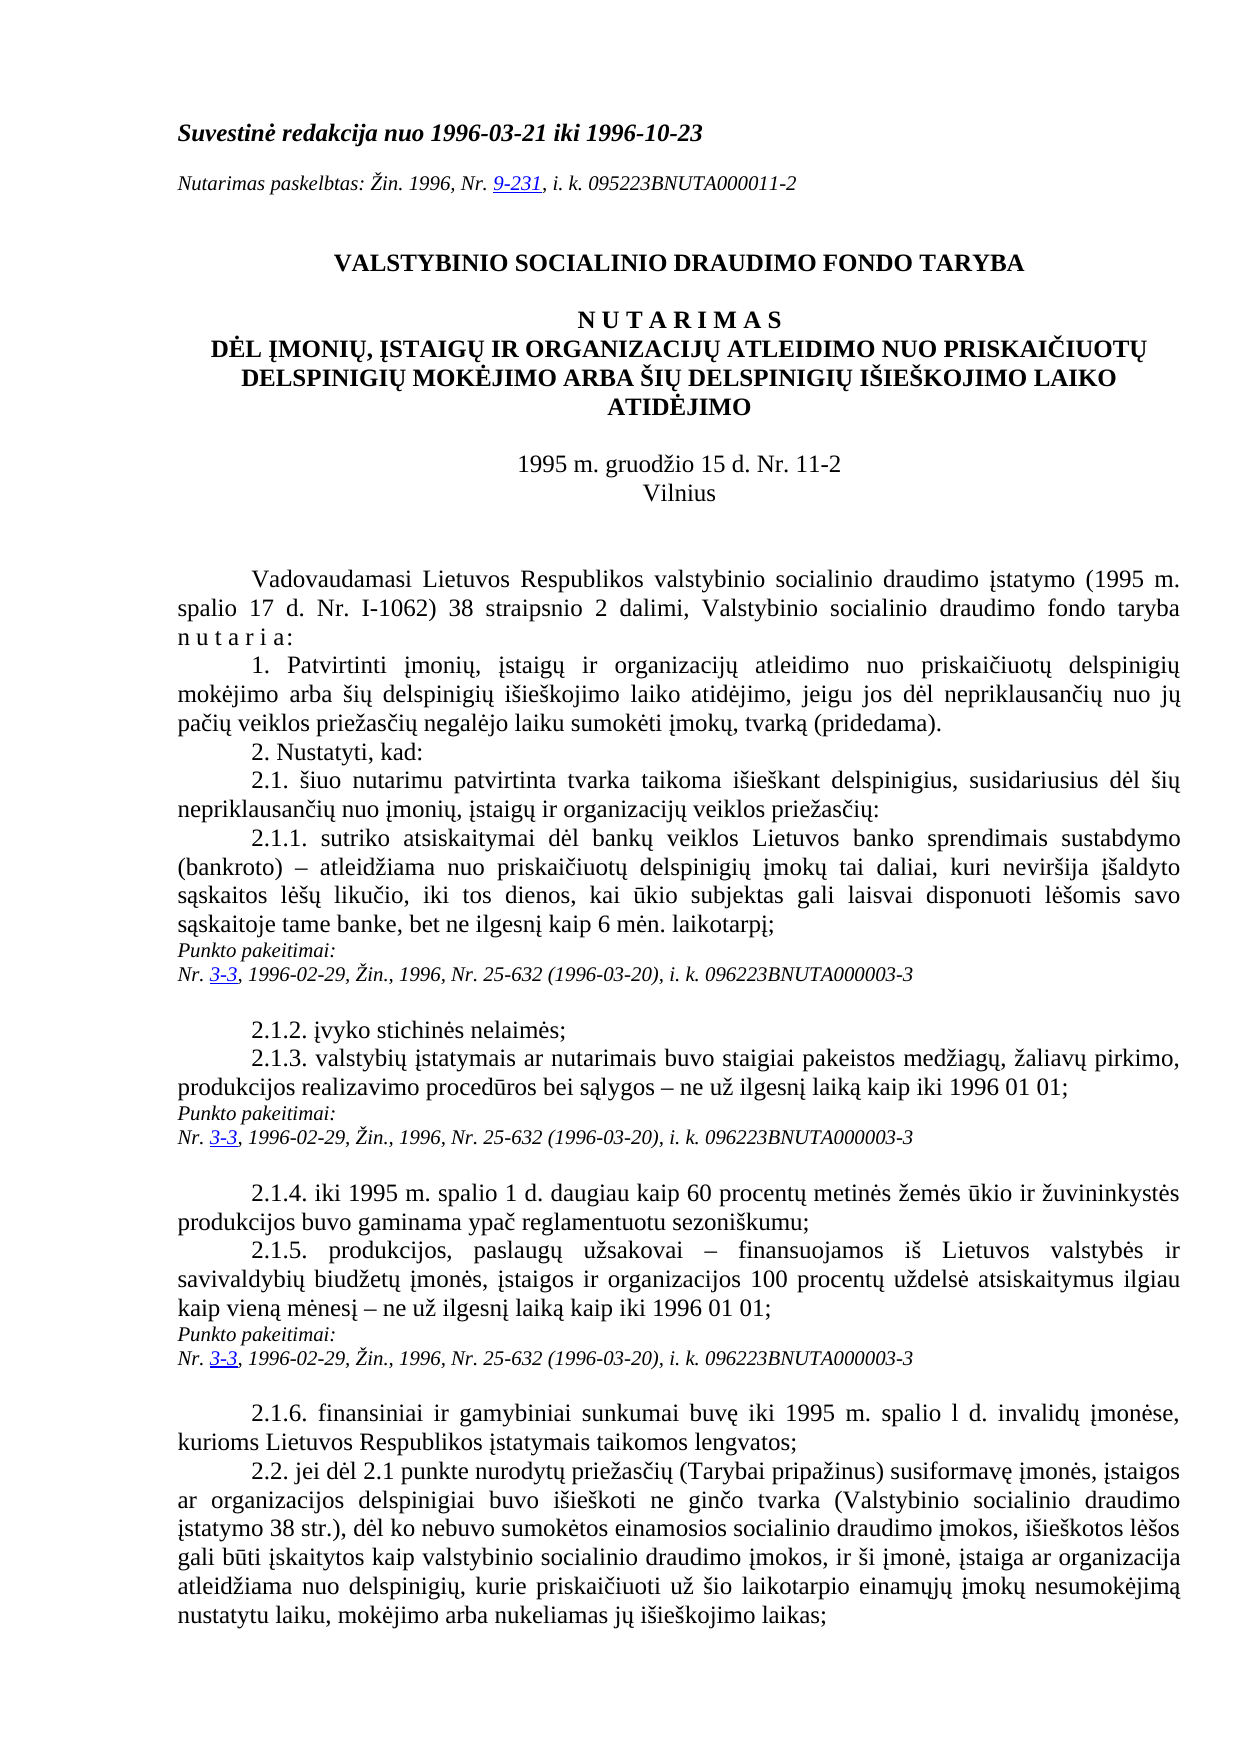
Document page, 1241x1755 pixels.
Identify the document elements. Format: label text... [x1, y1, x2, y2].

text 2.1.6. finansiniai ir gamybiniai sunkumai buvę iki 1995 m. spalio l d. invalidų įmonėse, kurioms Lietuvos Respublikos įstatymais taikomos lengvatos; [177, 1398, 1181, 1456]
text 2.1.4. iki 1995 m. spalio 1 d. daugiau kaip 60 procentų metinės žemės ūkio ir žuvininkystės produkcijos buvo gaminama ypač reglamentuotu sezoniškumu; [177, 1178, 1181, 1235]
text Nutarimas paskelbtas: Žin. 1996, Nr. 9-231, i. k. 095223BNUTA000011-2 [177, 171, 1181, 195]
text 2.1.5. produkcijos, paslaugų užsakovai – finansuojamos iš Lietuvos valstybės ir savivaldybių biudžetų įmonės, įstaigos ir organizacijos 100 procentų uždelsė atsiskaitymus ilgiau kaip vieną mėnesį – ne už ilgesnį laiką kaip iki 1996 01 01; [177, 1235, 1181, 1322]
text 2.1.1. sutriko atsiskaitymai dėl bankų veiklos Lietuvos banko sprendimais sustabdymo (bankroto) – atleidžiama nuo priskaičiuotų delspinigių įmokų tai daliai, kuri neviršija įšaldyto sąskaitos lėšų likučio, iki tos dienos, kai ūkio subjektas gali laisvai disponuoti lėšomis savo sąskaitoje tame banke, bet ne ilgesnį kaip 6 mėn. laikotarpį; [177, 823, 1181, 938]
text Vilnius [177, 478, 1181, 507]
text 1995 m. gruodžio 15 d. Nr. 11-2 [177, 449, 1181, 478]
text 2.2. jei dėl 2.1 punkte nurodytų priežasčių (Tarybai pripažinus) susiformavę įmonės, įstaigos ar organizacijos delspinigiai buvo išieškoti ne ginčo tvarka (Valstybinio socialinio draudimo įstatymo 38 str.), dėl ko nebuvo sumokėtos einamosios socialinio draudimo įmokos, išieškotos lėšos gali būti įskaitytos kaip valstybinio socialinio draudimo įmokos, ir ši įmonė, įstaiga ar organizacija atleidžiama nuo delspinigių, kurie priskaičiuoti už šio laikotarpio einamųjų įmokų nesumokėjimą nustatytu laiku, mokėjimo arba nukeliamas jų išieškojimo laikas; [177, 1456, 1181, 1628]
text 2. Nustatyti, kad: [177, 737, 1181, 765]
text Vadovaudamasi Lietuvos Respublikos valstybinio socialinio draudimo įstatymo (1995 m. spalio 17 d. Nr. I-1062) 38 straipsnio 2 dalimi, Valstybinio socialinio draudimo fondo taryba nutaria: [177, 564, 1181, 650]
text 2.1. šiuo nutarimu patvirtinta tvarka taikoma išieškant delspinigius, susidariusius dėl šių nepriklausančių nuo įmonių, įstaigų ir organizacijų veiklos priežasčių: [177, 765, 1181, 823]
text Nr. 3-3, 1996-02-29, Žin., 1996, Nr. 25-632 (1996-03-20), i. k. 096223BNUTA000003-3 [177, 962, 1181, 986]
text 2.1.3. valstybių įstatymais ar nutarimais buvo staigiai pakeistos medžiagų, žaliavų pirkimo, produkcijos realizavimo procedūros bei sąlygos – ne už ilgesnį laiką kaip iki 1996 01 01; [177, 1043, 1181, 1101]
text Punkto pakeitimai: [177, 1101, 1181, 1125]
text Punkto pakeitimai: [177, 938, 1181, 962]
text N U T A R I M A S [177, 305, 1181, 334]
text Suvestinė redakcija nuo 1996-03-21 iki 1996-10-23 [177, 118, 1181, 147]
text DĖL ĮMONIŲ, ĮSTAIGŲ IR ORGANIZACIJŲ ATLEIDIMO NUO PRISKAIČIUOTŲ DELSPINIGIŲ MOKĖJIMO ARBA ŠIŲ DELSPINIGIŲ IŠIEŠKOJIMO LAIKO ATIDĖJIMO [177, 334, 1181, 420]
text 2.1.2. įvyko stichinės nelaimės; [177, 1015, 1181, 1043]
text 1. Patvirtinti įmonių, įstaigų ir organizacijų atleidimo nuo priskaičiuotų delspinigių mokėjimo arba šių delspinigių išieškojimo laiko atidėjimo, jeigu jos dėl nepriklausančių nuo jų pačių veiklos priežasčių negalėjo laiku sumokėti įmokų, tvarką (pridedama). [177, 650, 1181, 737]
text Punkto pakeitimai: [177, 1322, 1181, 1346]
text VALSTYBINIO SOCIALINIO DRAUDIMO FONDO TARYBA [177, 248, 1181, 277]
text Nr. 3-3, 1996-02-29, Žin., 1996, Nr. 25-632 (1996-03-20), i. k. 096223BNUTA000003-3 [177, 1346, 1181, 1370]
text Nr. 3-3, 1996-02-29, Žin., 1996, Nr. 25-632 (1996-03-20), i. k. 096223BNUTA000003-3 [177, 1125, 1181, 1149]
